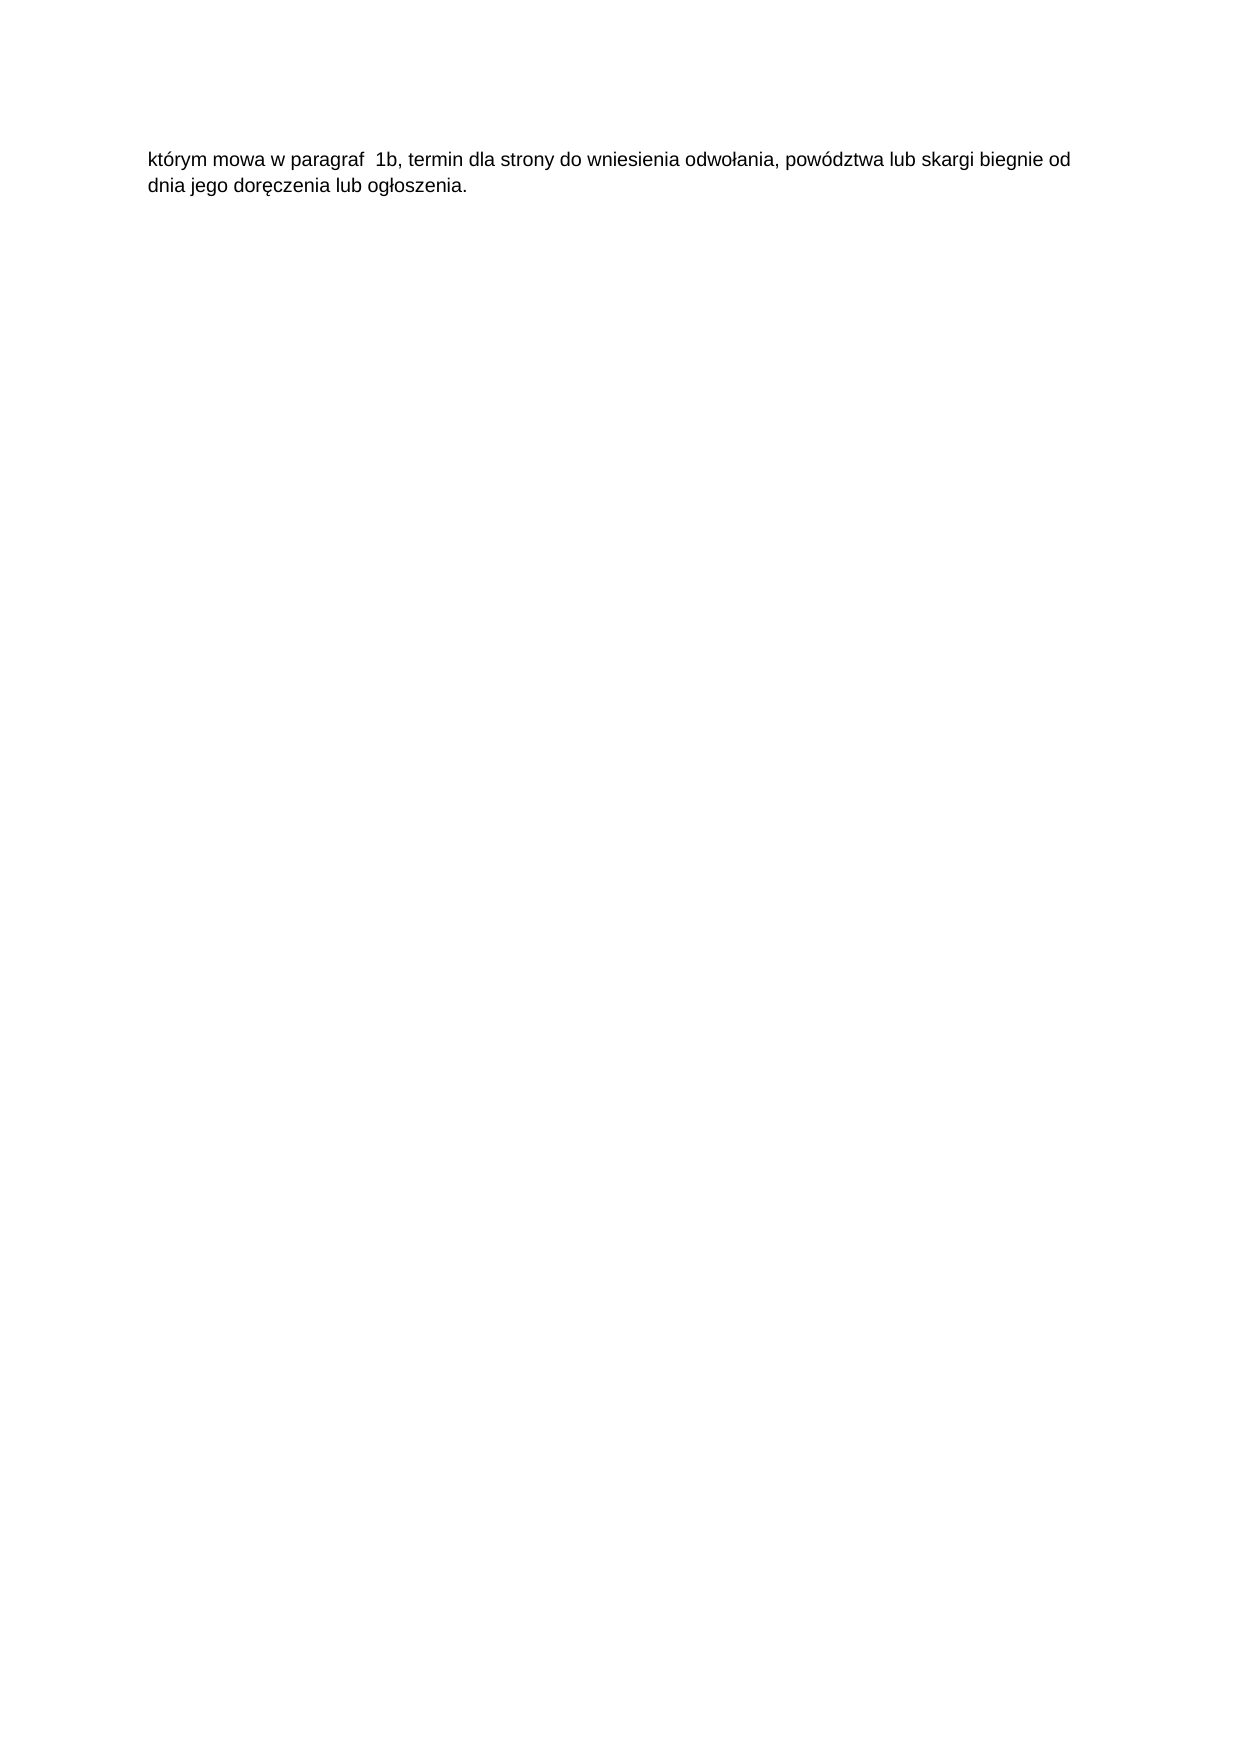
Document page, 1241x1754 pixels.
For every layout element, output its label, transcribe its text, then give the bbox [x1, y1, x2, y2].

text którym mowa w paragraf 1b, termin dla strony do wniesienia odwołania, powództwa lub skargi biegnie od dnia jego doręczenia lub ogłoszenia. [148, 148, 1093, 196]
